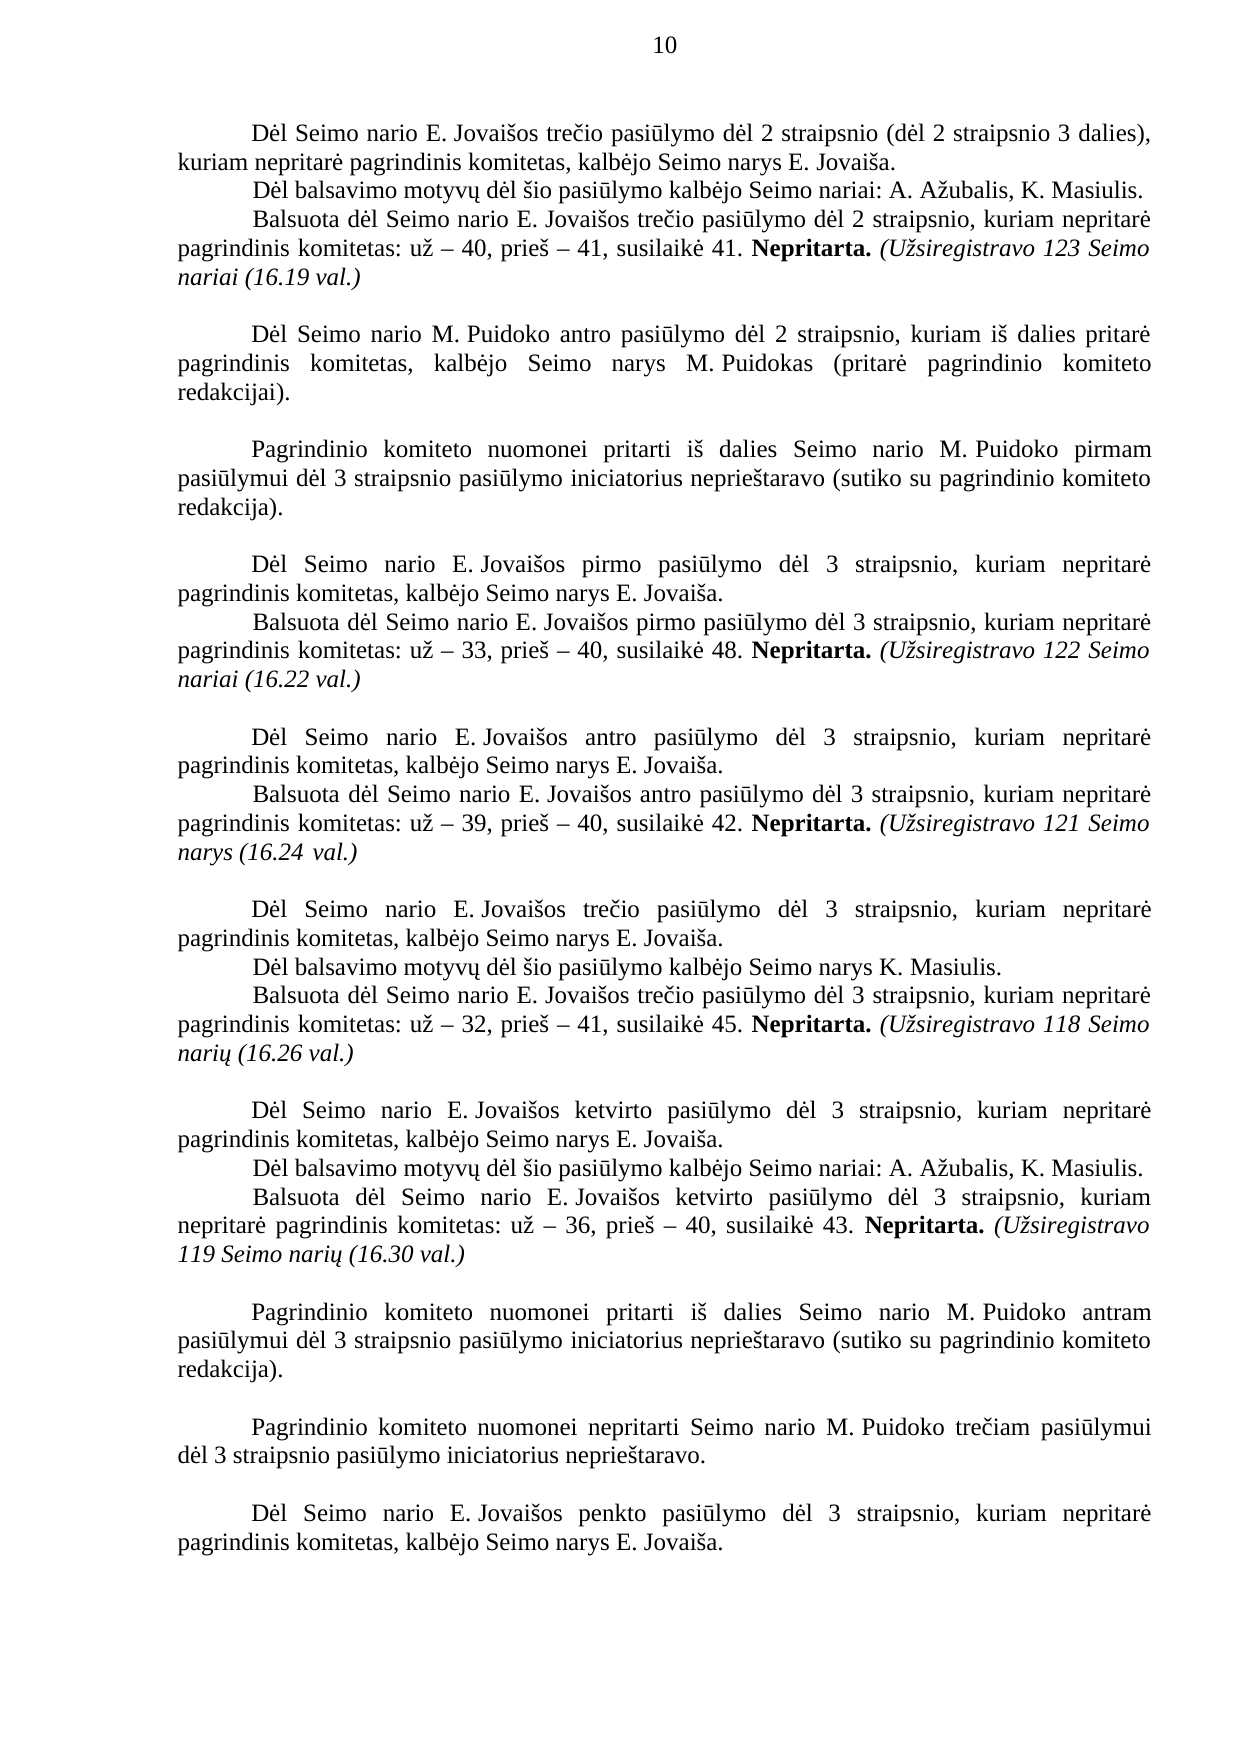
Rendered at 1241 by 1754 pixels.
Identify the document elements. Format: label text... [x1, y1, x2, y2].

text Dėl Seimo nario E. Jovaišos ketvirto pasiūlymo dėl 3 straipsnio, kuriam nepritarė pagrindinis komitetas, kalbėjo Seimo narys E. Jovaiša. [177, 1096, 1152, 1153]
text Dėl balsavimo motyvų dėl šio pasiūlymo kalbėjo Seimo nariai: A. Ažubalis, K. Masiulis. [177, 176, 1152, 204]
text Balsuota dėl Seimo nario E. Jovaišos ketvirto pasiūlymo dėl 3 straipsnio, kuriam nepritarė pagrindinis komitetas: už – 36, prieš – 40, susilaikė 43. Nepritarta. (Užsiregistravo 119 Seimo narių (16.30 val.) [177, 1182, 1152, 1268]
text Pagrindinio komiteto nuomonei pritarti iš dalies Seimo nario M. Puidoko pirmam pasiūlymui dėl 3 straipsnio pasiūlymo iniciatorius neprieštaravo (sutiko su pagrindinio komiteto redakcija). [177, 434, 1152, 521]
text Dėl Seimo nario E. Jovaišos trečio pasiūlymo dėl 2 straipsnio (dėl 2 straipsnio 3 dalies), kuriam nepritarė pagrindinis komitetas, kalbėjo Seimo narys E. Jovaiša. [177, 118, 1152, 176]
text Dėl Seimo nario E. Jovaišos penkto pasiūlymo dėl 3 straipsnio, kuriam nepritarė pagrindinis komitetas, kalbėjo Seimo narys E. Jovaiša. [177, 1498, 1152, 1556]
text Balsuota dėl Seimo nario E. Jovaišos trečio pasiūlymo dėl 3 straipsnio, kuriam nepritarė pagrindinis komitetas: už – 32, prieš – 41, susilaikė 45. Nepritarta. (Užsiregistravo 118 Seimo narių (16.26 val.) [177, 981, 1152, 1067]
text Pagrindinio komiteto nuomonei pritarti iš dalies Seimo nario M. Puidoko antram pasiūlymui dėl 3 straipsnio pasiūlymo iniciatorius neprieštaravo (sutiko su pagrindinio komiteto redakcija). [177, 1297, 1152, 1383]
text Dėl balsavimo motyvų dėl šio pasiūlymo kalbėjo Seimo narys K. Masiulis. [177, 952, 1152, 981]
text Dėl Seimo nario E. Jovaišos pirmo pasiūlymo dėl 3 straipsnio, kuriam nepritarė pagrindinis komitetas, kalbėjo Seimo narys E. Jovaiša. [177, 549, 1152, 607]
text Balsuota dėl Seimo nario E. Jovaišos antro pasiūlymo dėl 3 straipsnio, kuriam nepritarė pagrindinis komitetas: už – 39, prieš – 40, susilaikė 42. Nepritarta. (Užsiregistravo 121 Seimo narys (16.24 val.) [177, 779, 1152, 866]
text Balsuota dėl Seimo nario E. Jovaišos trečio pasiūlymo dėl 2 straipsnio, kuriam nepritarė pagrindinis komitetas: už – 40, prieš – 41, susilaikė 41. Nepritarta. (Užsiregistravo 123 Seimo nariai (16.19 val.) [177, 204, 1152, 291]
text Dėl Seimo nario E. Jovaišos trečio pasiūlymo dėl 3 straipsnio, kuriam nepritarė pagrindinis komitetas, kalbėjo Seimo narys E. Jovaiša. [177, 894, 1152, 952]
text Pagrindinio komiteto nuomonei nepritarti Seimo nario M. Puidoko trečiam pasiūlymui dėl 3 straipsnio pasiūlymo iniciatorius neprieštaravo. [177, 1412, 1152, 1469]
text Dėl Seimo nario M. Puidoko antro pasiūlymo dėl 2 straipsnio, kuriam iš dalies pritarė pagrindinis komitetas, kalbėjo Seimo narys M. Puidokas (pritarė pagrindinio komiteto redakcijai). [177, 319, 1152, 406]
text Dėl balsavimo motyvų dėl šio pasiūlymo kalbėjo Seimo nariai: A. Ažubalis, K. Masiulis. [177, 1153, 1152, 1182]
text Balsuota dėl Seimo nario E. Jovaišos pirmo pasiūlymo dėl 3 straipsnio, kuriam nepritarė pagrindinis komitetas: už – 33, prieš – 40, susilaikė 48. Nepritarta. (Užsiregistravo 122 Seimo nariai (16.22 val.) [177, 607, 1152, 693]
text Dėl Seimo nario E. Jovaišos antro pasiūlymo dėl 3 straipsnio, kuriam nepritarė pagrindinis komitetas, kalbėjo Seimo narys E. Jovaiša. [177, 722, 1152, 779]
